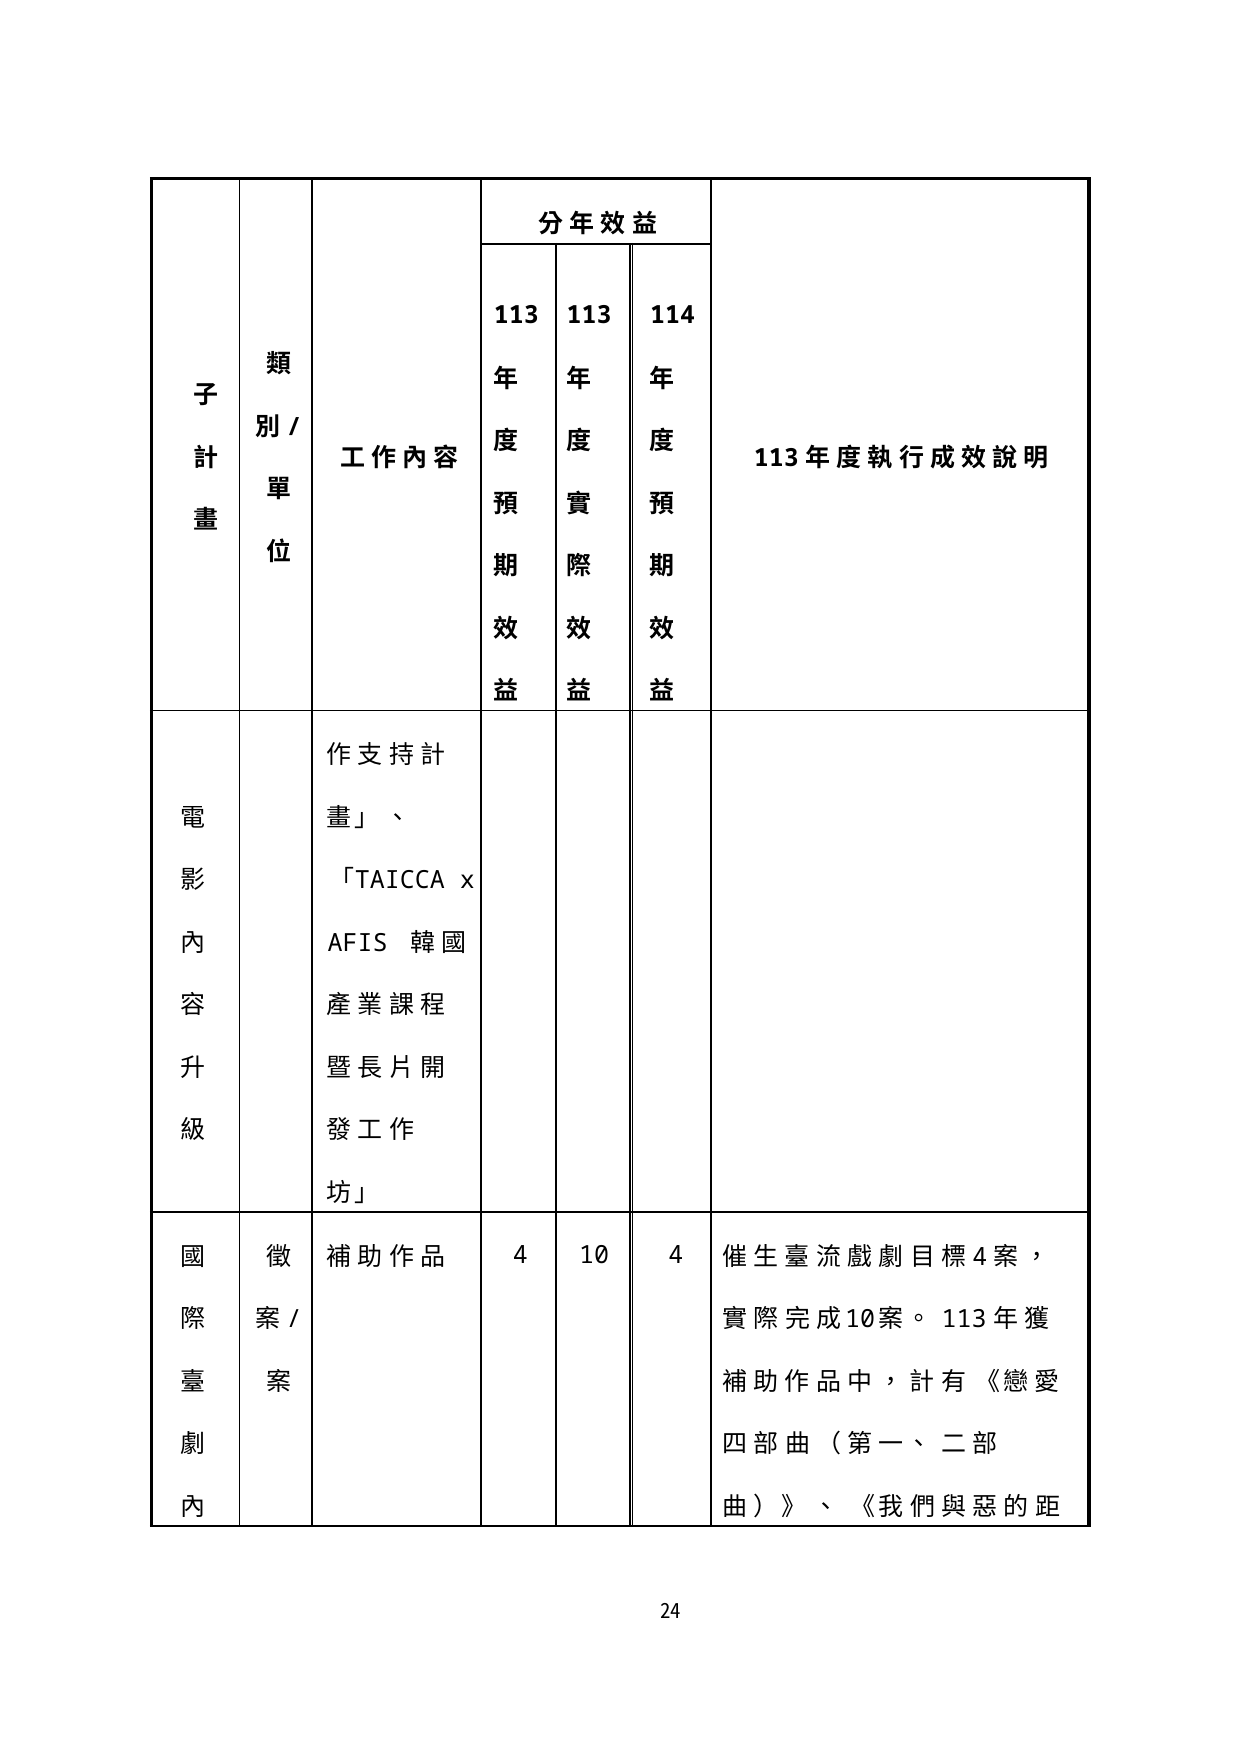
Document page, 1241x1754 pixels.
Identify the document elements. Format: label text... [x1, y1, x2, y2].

table_cell 國際臺劇內 [153, 1213, 239, 1525]
table_cell [633, 711, 710, 1211]
table_cell 114年度預期效益 [633, 245, 710, 709]
table_cell 催生臺流戲劇目標4案，實際完成10案。113年獲補助作品中，計有《戀愛四部曲（第一、二部曲）》、《我們與惡的距 [712, 1213, 1087, 1525]
table_cell 113年度預期效益 [482, 245, 555, 709]
table_cell 4 [633, 1213, 710, 1525]
table_cell 作支持計畫」、「TAICCA x AFIS 韓國產業課程暨長片開發工作坊」 [313, 711, 480, 1211]
table_header 分年效益 [482, 180, 710, 243]
table_cell 113年度實際效益 [557, 245, 629, 709]
table_header 類別/單位 [240, 180, 311, 709]
table_header 工作內容 [313, 180, 480, 709]
table_cell 4 [482, 1213, 555, 1525]
table_header 113年度執行成效說明 [712, 180, 1087, 709]
table_cell 電影內容升級 [153, 711, 239, 1211]
table_cell 徵案/案 [240, 1213, 311, 1525]
table_cell [712, 711, 1087, 1211]
table_cell [557, 711, 629, 1211]
table_cell 補助作品 [313, 1213, 480, 1525]
table_cell [482, 711, 555, 1211]
table_cell 10 [557, 1213, 629, 1525]
table_cell [240, 711, 311, 1211]
table_header 子計畫 [153, 180, 239, 709]
